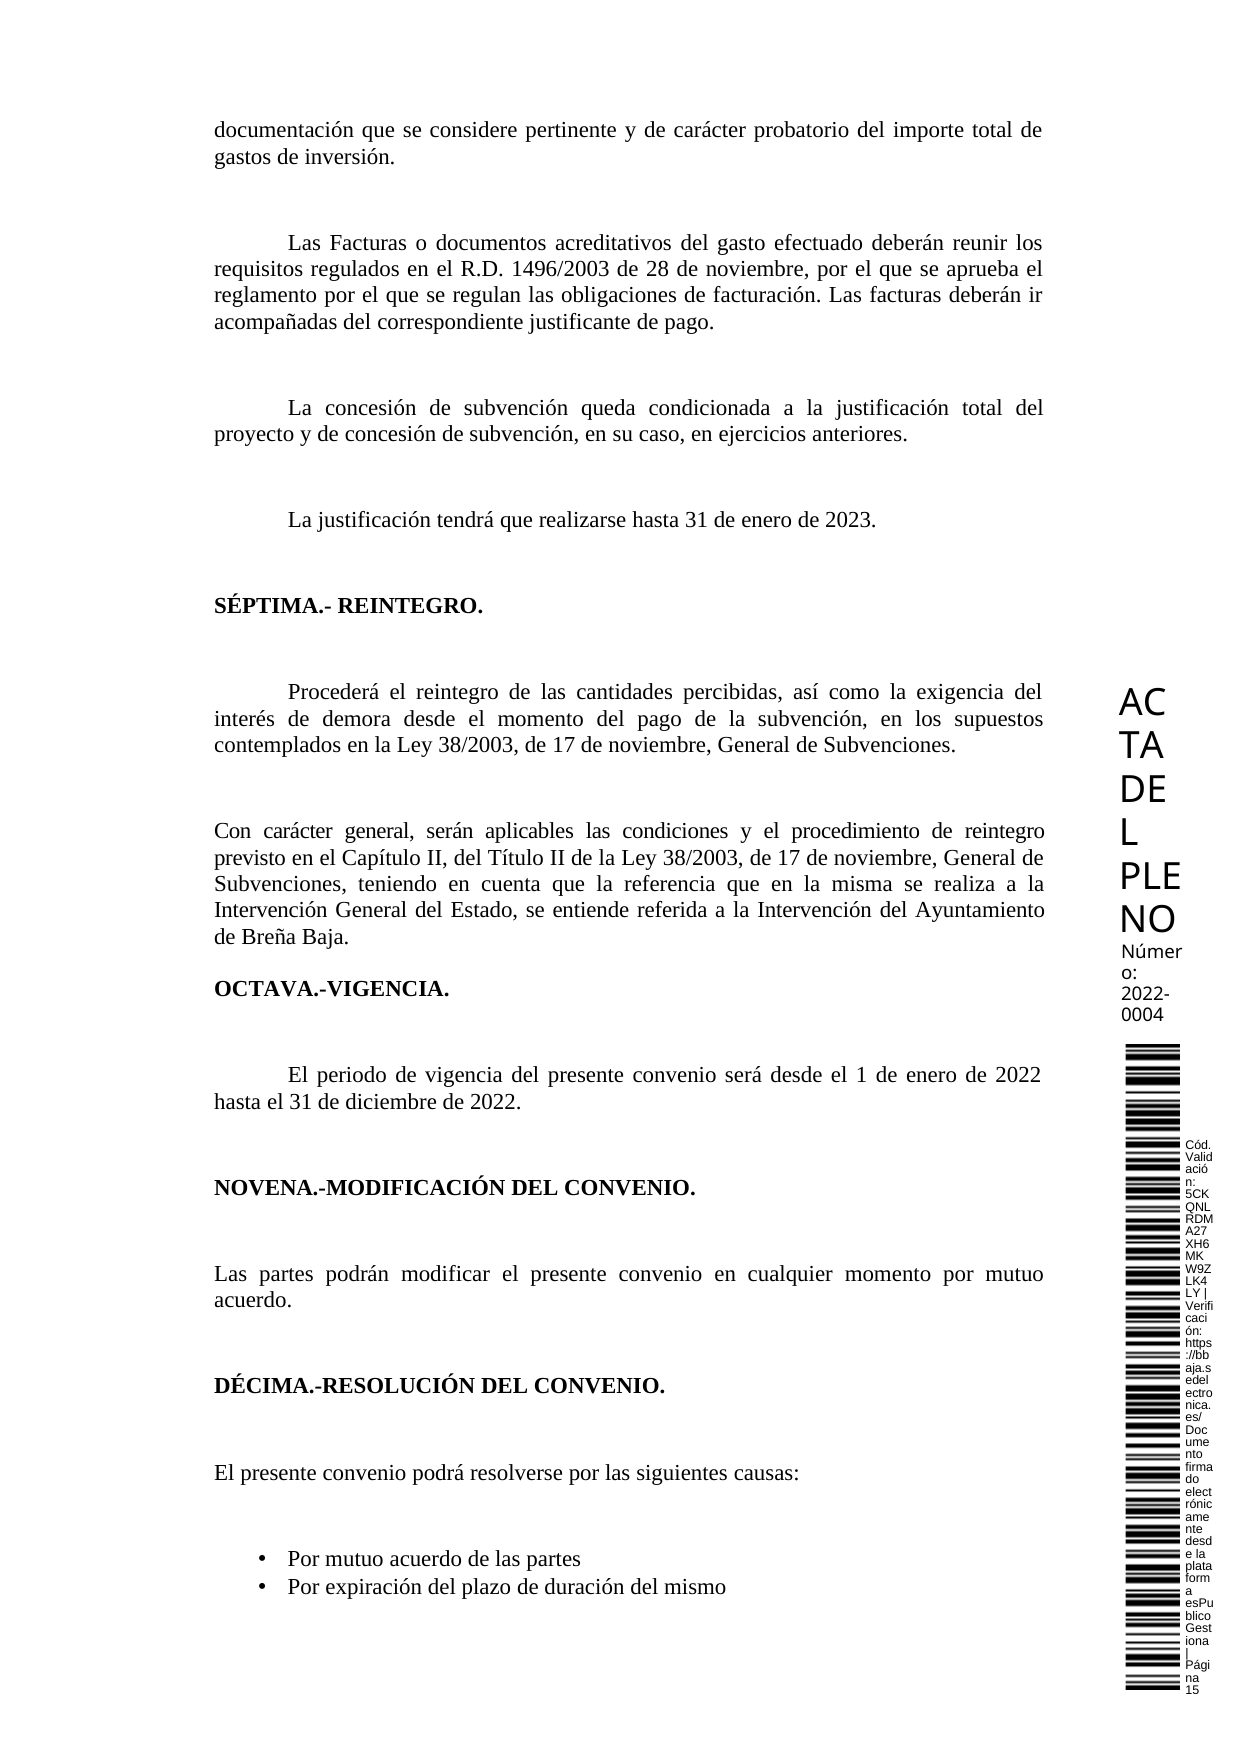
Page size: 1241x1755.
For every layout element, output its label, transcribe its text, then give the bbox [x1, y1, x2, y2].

subtitle DÉCIMA.-RESOLUCIÓN DEL CONVENIO. [214, 1373, 1125, 1399]
subtitle SÉPTIMA.- REINTEGRO. [214, 592, 1191, 619]
subtitle NOVENA.-MODIFICACIÓN DEL CONVENIO. [214, 1174, 1125, 1200]
text [1117, 678, 1186, 1025]
text Las Facturas o documentos acreditativos del gasto efectuado deberán reunir los requisitos regulados en el R.D. 1496/2003 de 28 de noviembre, por el que se aprueba el reglamento por el que se regulan las obligaciones de facturación. Las facturas deberán ir acompañadas del correspondiente justificante de pago. [214, 229, 1044, 334]
subtitle OCTAVA.-VIGENCIA. [214, 975, 1117, 1002]
list Por expiración del plazo de duración del mismo [258, 1572, 1125, 1600]
text Cód. Validación: 5CKQNLRDMA27XH6MKW9ZLK4LY | Verificación: https://bbaja.sedelectronica.es/ Documento firmado electrónicamente desde la plataforma esPublico Gestiona | Página 15 de 79 [1185, 1139, 1214, 1694]
text La concesión de subvención queda condicionada a la justificación total del proyecto y de concesión de subvención, en su caso, en ejercicios anteriores. [214, 394, 1044, 447]
list Por mutuo acuerdo de las partes [258, 1545, 1125, 1572]
text Con carácter general, serán aplicables las condiciones y el procedimiento de reintegro previsto en el Capítulo II, del Título II de la Ley 38/2003, de 17 de noviembre, General de Subvenciones, teniendo en cuenta que la referencia que en la misma se realiza a la Intervención General del Estado, se entiende referida a la Intervención del Ayuntamiento de Breña Baja. [214, 817, 1045, 949]
text ACTA DEL PLENO [1119, 680, 1186, 942]
text El presente convenio podrá resolverse por las siguientes causas: [214, 1459, 1125, 1485]
text Procederá el reintegro de las cantidades percibidas, así como la exigencia del interés de demora desde el momento del pago de la subvención, en los supuestos contemplados en la Ley 38/2003, de 17 de noviembre, General de Subvenciones. [214, 678, 1044, 757]
text Las partes podrán modificar el presente convenio en cualquier momento por mutuo acuerdo. [214, 1260, 1044, 1313]
text El periodo de vigencia del presente convenio será desde el 1 de enero de 2022 hasta el 31 de diciembre de 2022. [214, 1062, 1043, 1114]
text La justificación tendrá que realizarse hasta 31 de enero de 2023. [288, 506, 1191, 533]
text documentación que se considere pertinente y de carácter probatorio del importe total de gastos de inversión. [214, 116, 1044, 169]
text [1183, 1136, 1214, 1694]
text Número: 2022-0004 Fecha: 27/05/2022 [1121, 942, 1186, 1025]
